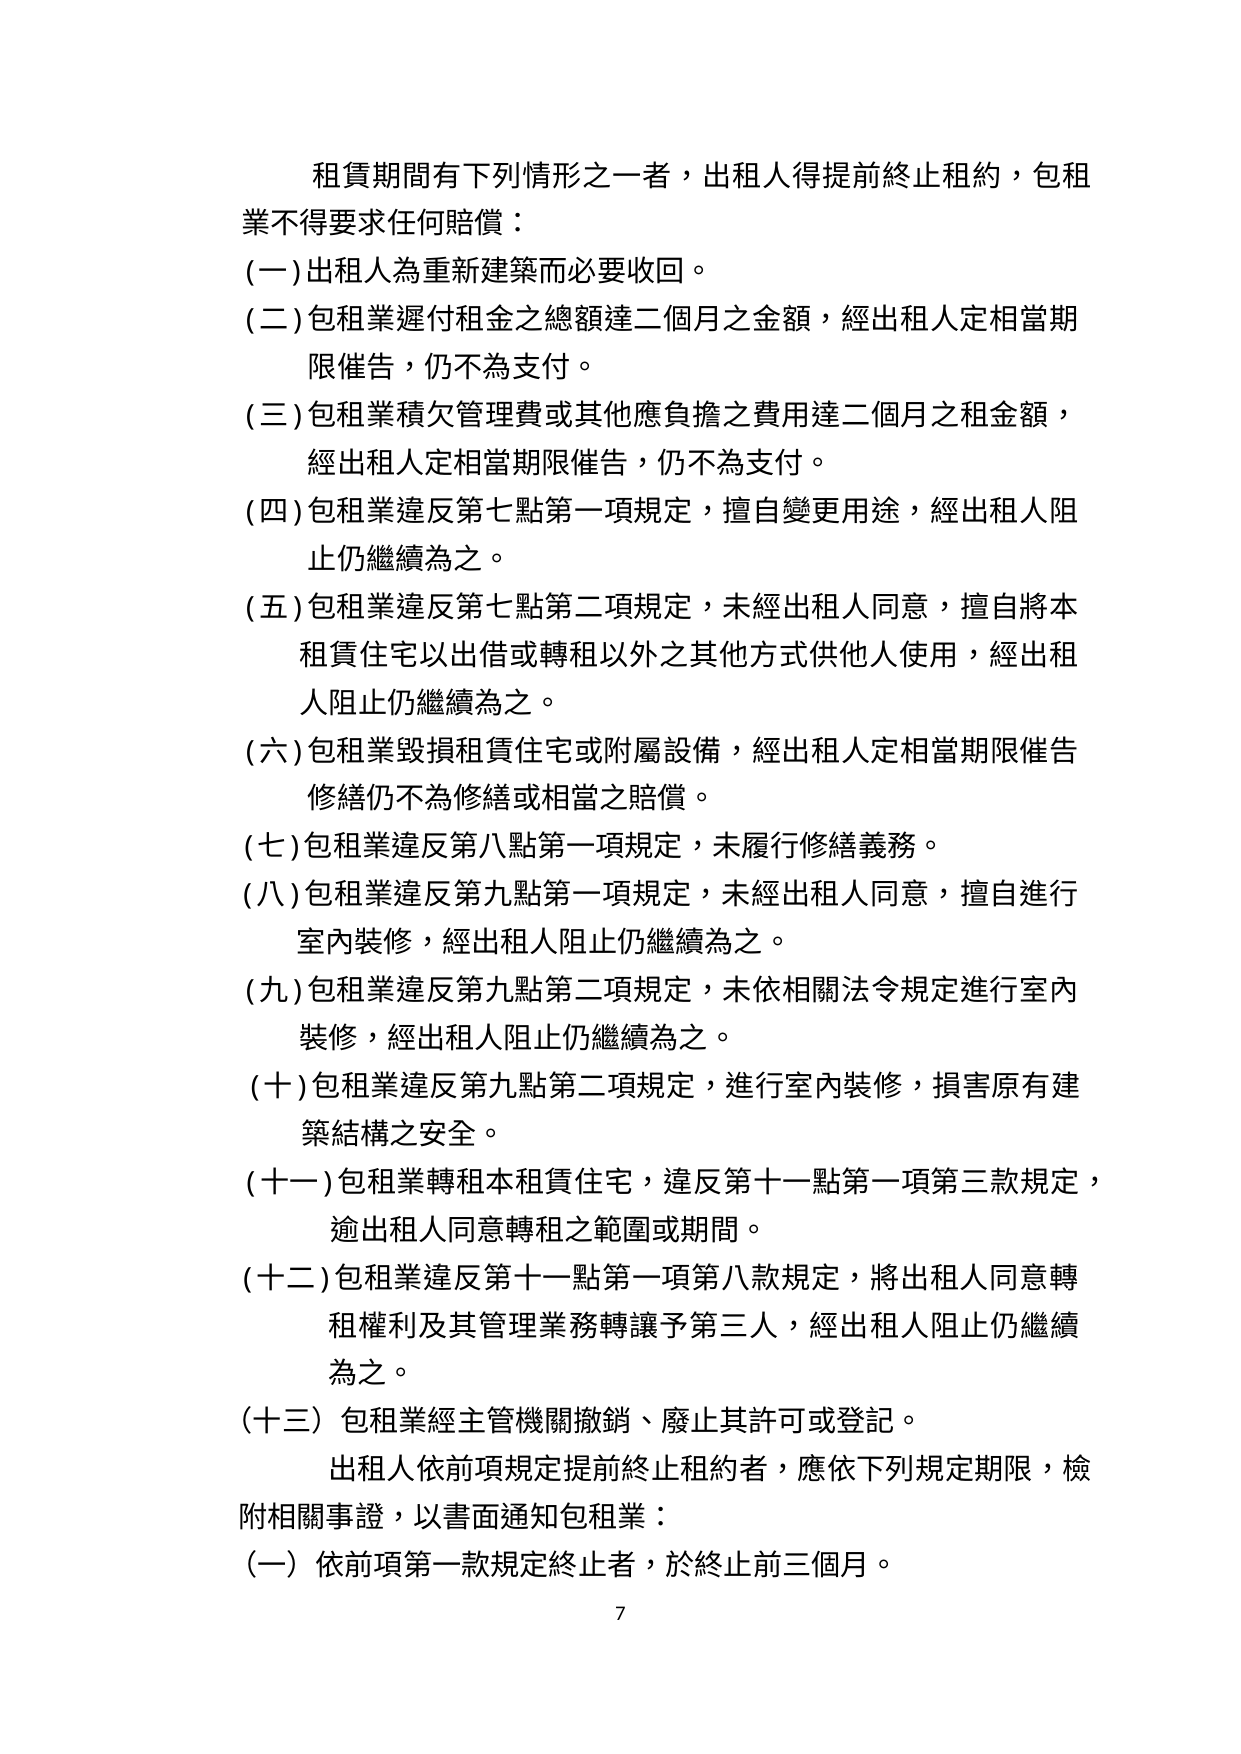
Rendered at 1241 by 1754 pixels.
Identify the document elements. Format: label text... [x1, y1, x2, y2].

text (四)包租業違反第七點第一項規定，擅自變更用途，經出租人阻止仍繼續為之。 [241, 483, 1080, 579]
text (十二)包租業違反第十一點第一項第八款規定，將出租人同意轉租權利及其管理業務轉讓予第三人，經出租人阻止仍繼續為之。 [238, 1250, 1080, 1393]
text (十一)包租業轉租本租賃住宅，違反第十一點第一項第三款規定，逾出租人同意轉租之範圍或期間。 [224, 1154, 1080, 1250]
text (二)包租業遲付租金之總額達二個月之金額，經出租人定相當期限催告，仍不為支付。 [241, 291, 1080, 387]
text 租賃期間有下列情形之一者，出租人得提前終止租約，包租業不得要求任何賠償： [241, 148, 1092, 243]
text （一）依前項第一款規定終止者，於終止前三個月。 [228, 1537, 1080, 1585]
text (五)包租業違反第七點第二項規定，未經出租人同意，擅自將本租賃住宅以出借或轉租以外之其他方式供他人使用，經出租人阻止仍繼續為之。 [241, 579, 1080, 723]
text (三)包租業積欠管理費或其他應負擔之費用達二個月之租金額，經出租人定相當期限催告，仍不為支付。 [241, 387, 1080, 483]
text (一)出租人為重新建築而必要收回。 [241, 243, 1080, 291]
text （十三）包租業經主管機關撤銷、廢止其許可或登記。 [206, 1393, 1080, 1441]
text (九)包租業違反第九點第二項規定，未依相關法令規定進行室內裝修，經出租人阻止仍繼續為之。 [241, 962, 1080, 1058]
text (八)包租業違反第九點第一項規定，未經出租人同意，擅自進行室內裝修，經出租人阻止仍繼續為之。 [238, 866, 1080, 962]
text (七)包租業違反第八點第一項規定，未履行修繕義務。 [239, 818, 1080, 866]
text (十)包租業違反第九點第二項規定，進行室內裝修，損害原有建築結構之安全。 [228, 1058, 1080, 1154]
text (六)包租業毀損租賃住宅或附屬設備，經出租人定相當期限催告修繕仍不為修繕或相當之賠償。 [241, 723, 1080, 818]
text 出租人依前項規定提前終止租約者，應依下列規定期限，檢附相關事證，以書面通知包租業： [238, 1441, 1092, 1537]
